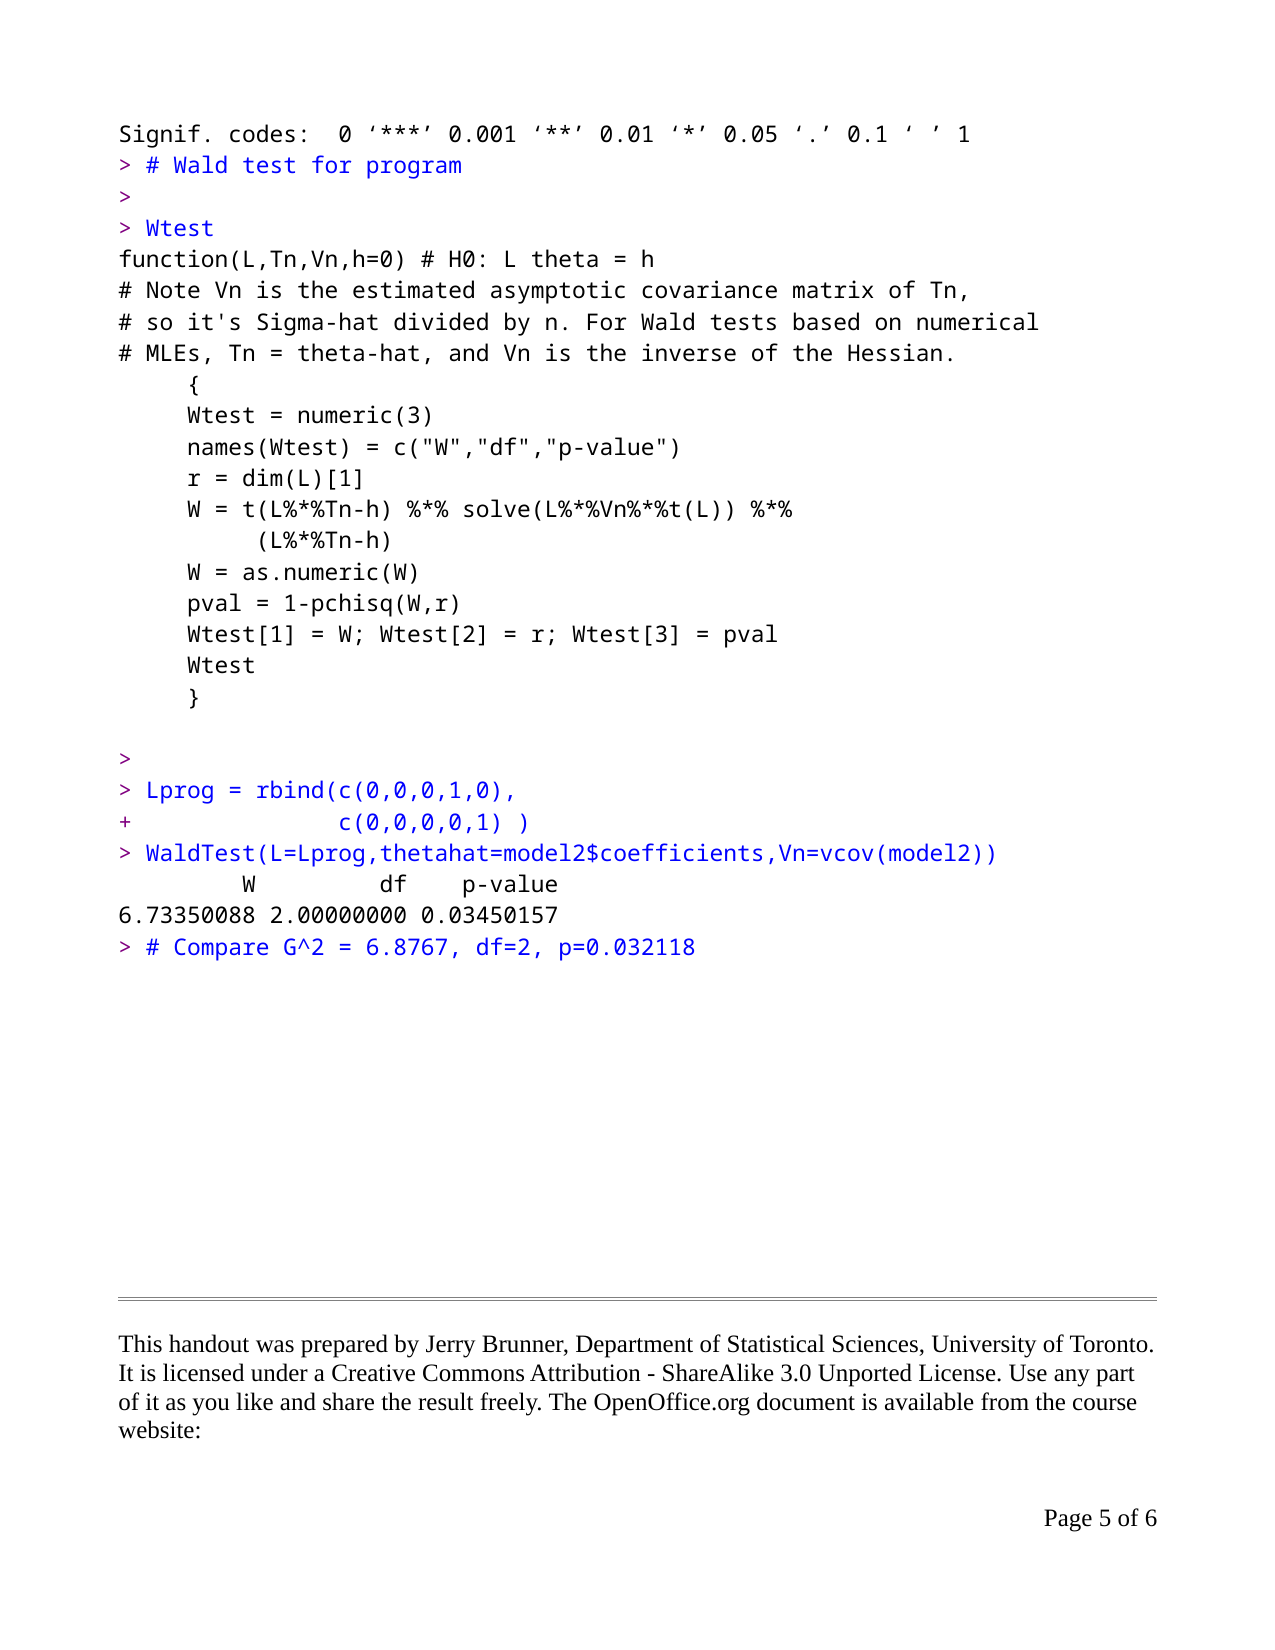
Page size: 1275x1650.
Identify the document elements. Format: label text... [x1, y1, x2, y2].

text W = as.numeric(W) [118, 556, 1157, 587]
text r = dim(L)[1] [118, 462, 1157, 493]
text This handout was prepared by Jerry Brunner, Department of Statistical Sciences, University of Toronto. It is licensed under a Creative Commons Attribution - ShareAlike 3.0 Unported License. Use any part of it as you like and share the result freely. The OpenOffice.org document is available from the course website: [118, 1329, 1157, 1444]
text # MLEs, Tn = theta-hat, and Vn is the inverse of the Hessian. [118, 337, 1157, 368]
text > # Compare G^2 = 6.8767, df=2, p=0.032118 [118, 931, 1157, 962]
text # Note Vn is the estimated asymptotic covariance matrix of Tn, [118, 274, 1157, 306]
text Wtest = numeric(3) [118, 399, 1157, 431]
text names(Wtest) = c("W","df","p-value") [118, 431, 1157, 462]
text 6.73350088 2.00000000 0.03450157 [118, 899, 1157, 931]
text W df p-value [118, 868, 1157, 899]
text (L%*%Tn-h) [118, 524, 1157, 556]
text > [118, 181, 1157, 212]
text > # Wald test for program [118, 149, 1157, 181]
text function(L,Tn,Vn,h=0) # H0: L theta = h [118, 243, 1157, 274]
text # so it's Sigma-hat divided by n. For Wald tests based on numerical [118, 306, 1157, 337]
text + c(0,0,0,0,1) ) [118, 806, 1157, 837]
text > Wtest [118, 212, 1157, 243]
text } [118, 681, 1157, 712]
text pval = 1-pchisq(W,r) [118, 587, 1157, 618]
text Wtest [118, 649, 1157, 681]
text W = t(L%*%Tn-h) %*% solve(L%*%Vn%*%t(L)) %*% [118, 493, 1157, 524]
text > [118, 743, 1157, 774]
text { [118, 368, 1157, 399]
text > WaldTest(L=Lprog,thetahat=model2$coefficients,Vn=vcov(model2)) [118, 837, 1157, 868]
text Wtest[1] = W; Wtest[2] = r; Wtest[3] = pval [118, 618, 1157, 649]
text > Lprog = rbind(c(0,0,0,1,0), [118, 774, 1157, 806]
text Signif. codes: 0 ‘***’ 0.001 ‘**’ 0.01 ‘*’ 0.05 ‘.’ 0.1 ‘ ’ 1 [118, 118, 1157, 149]
